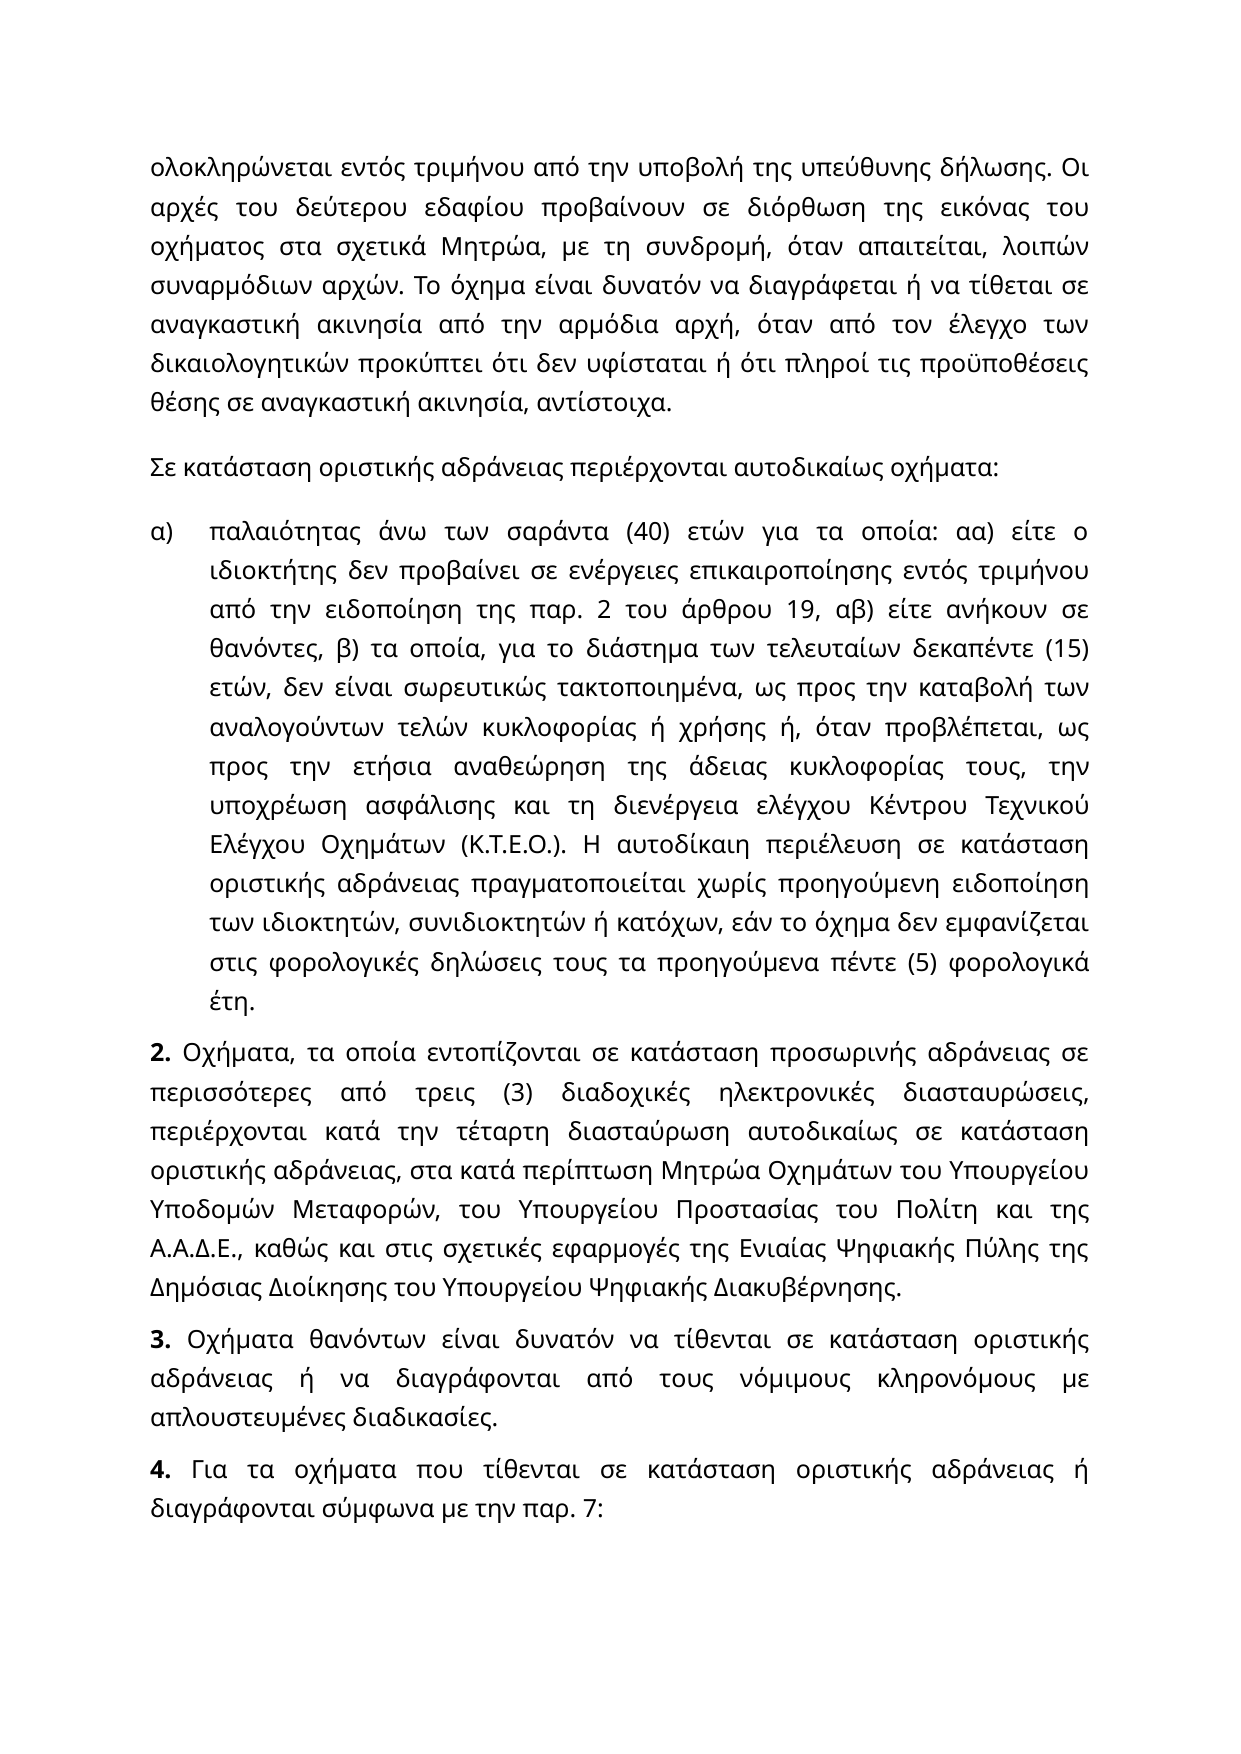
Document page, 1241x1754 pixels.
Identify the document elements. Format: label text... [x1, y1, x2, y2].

list α) παλαιότητας άνω των σαράντα (40) ετών για τα οποία: αα) είτε ο ιδιοκτήτης δεν προβαίνει σε ενέργειες επικαιροποίησης εντός τριμήνου από την ειδοποίηση της παρ. 2 του άρθρου 19, αβ) είτε ανήκουν σε θανόντες, β) τα οποία, για το διάστημα των τελευταίων δεκαπέντε (15) ετών, δεν είναι σωρευτικώς τακτοποιημένα, ως προς την καταβολή των αναλογούντων τελών κυκλοφορίας ή χρήσης ή, όταν προβλέπεται, ως προς την ετήσια αναθεώρηση της άδειας κυκλοφορίας τους, την υποχρέωση ασφάλισης και τη διενέργεια ελέγχου Κέντρου Τεχνικού Ελέγχου Οχημάτων (Κ.Τ.Ε.Ο.). Η αυτοδίκαιη περιέλευση σε κατάσταση οριστικής αδράνειας πραγματοποιείται χωρίς προηγούμενη ειδοποίηση των ιδιοκτητών, συνιδιοκτητών ή κατόχων, εάν το όχημα δεν εμφανίζεται στις φορολογικές δηλώσεις τους τα προηγούμενα πέντε (5) φορολογικά έτη. [150, 513, 1090, 1017]
text 3. Οχήματα θανόντων είναι δυνατόν να τίθενται σε κατάσταση οριστικής αδράνειας ή να διαγράφονται από τους νόμιμους κληρονόμους με απλουστευμένες διαδικασίες. [150, 1322, 1090, 1434]
text Σε κατάσταση οριστικής αδράνειας περιέρχονται αυτοδικαίως οχήματα: [150, 449, 1090, 483]
text ολοκληρώνεται εντός τριμήνου από την υποβολή της υπεύθυνης δήλωσης. Οι αρχές του δεύτερου εδαφίου προβαίνουν σε διόρθωση της εικόνας του οχήματος στα σχετικά Μητρώα, με τη συνδρομή, όταν απαιτείται, λοιπών συναρμόδιων αρχών. Το όχημα είναι δυνατόν να διαγράφεται ή να τίθεται σε αναγκαστική ακινησία από την αρμόδια αρχή, όταν από τον έλεγχο των δικαιολογητικών προκύπτει ότι δεν υφίσταται ή ότι πληροί τις προϋποθέσεις θέσης σε αναγκαστική ακινησία, αντίστοιχα. [150, 150, 1090, 419]
text 4. Για τα οχήματα που τίθενται σε κατάσταση οριστικής αδράνειας ή διαγράφονται σύμφωνα με την παρ. 7: [150, 1452, 1090, 1525]
text 2. Οχήματα, τα οποία εντοπίζονται σε κατάσταση προσωρινής αδράνειας σε περισσότερες από τρεις (3) διαδοχικές ηλεκτρονικές διασταυρώσεις, περιέρχονται κατά την τέταρτη διασταύρωση αυτοδικαίως σε κατάσταση οριστικής αδράνειας, στα κατά περίπτωση Μητρώα Οχημάτων του Υπουργείου Υποδομών Μεταφορών, του Υπουργείου Προστασίας του Πολίτη και της Α.Α.Δ.Ε., καθώς και στις σχετικές εφαρμογές της Ενιαίας Ψηφιακής Πύλης της Δημόσιας Διοίκησης του Υπουργείου Ψηφιακής Διακυβέρνησης. [150, 1035, 1090, 1304]
